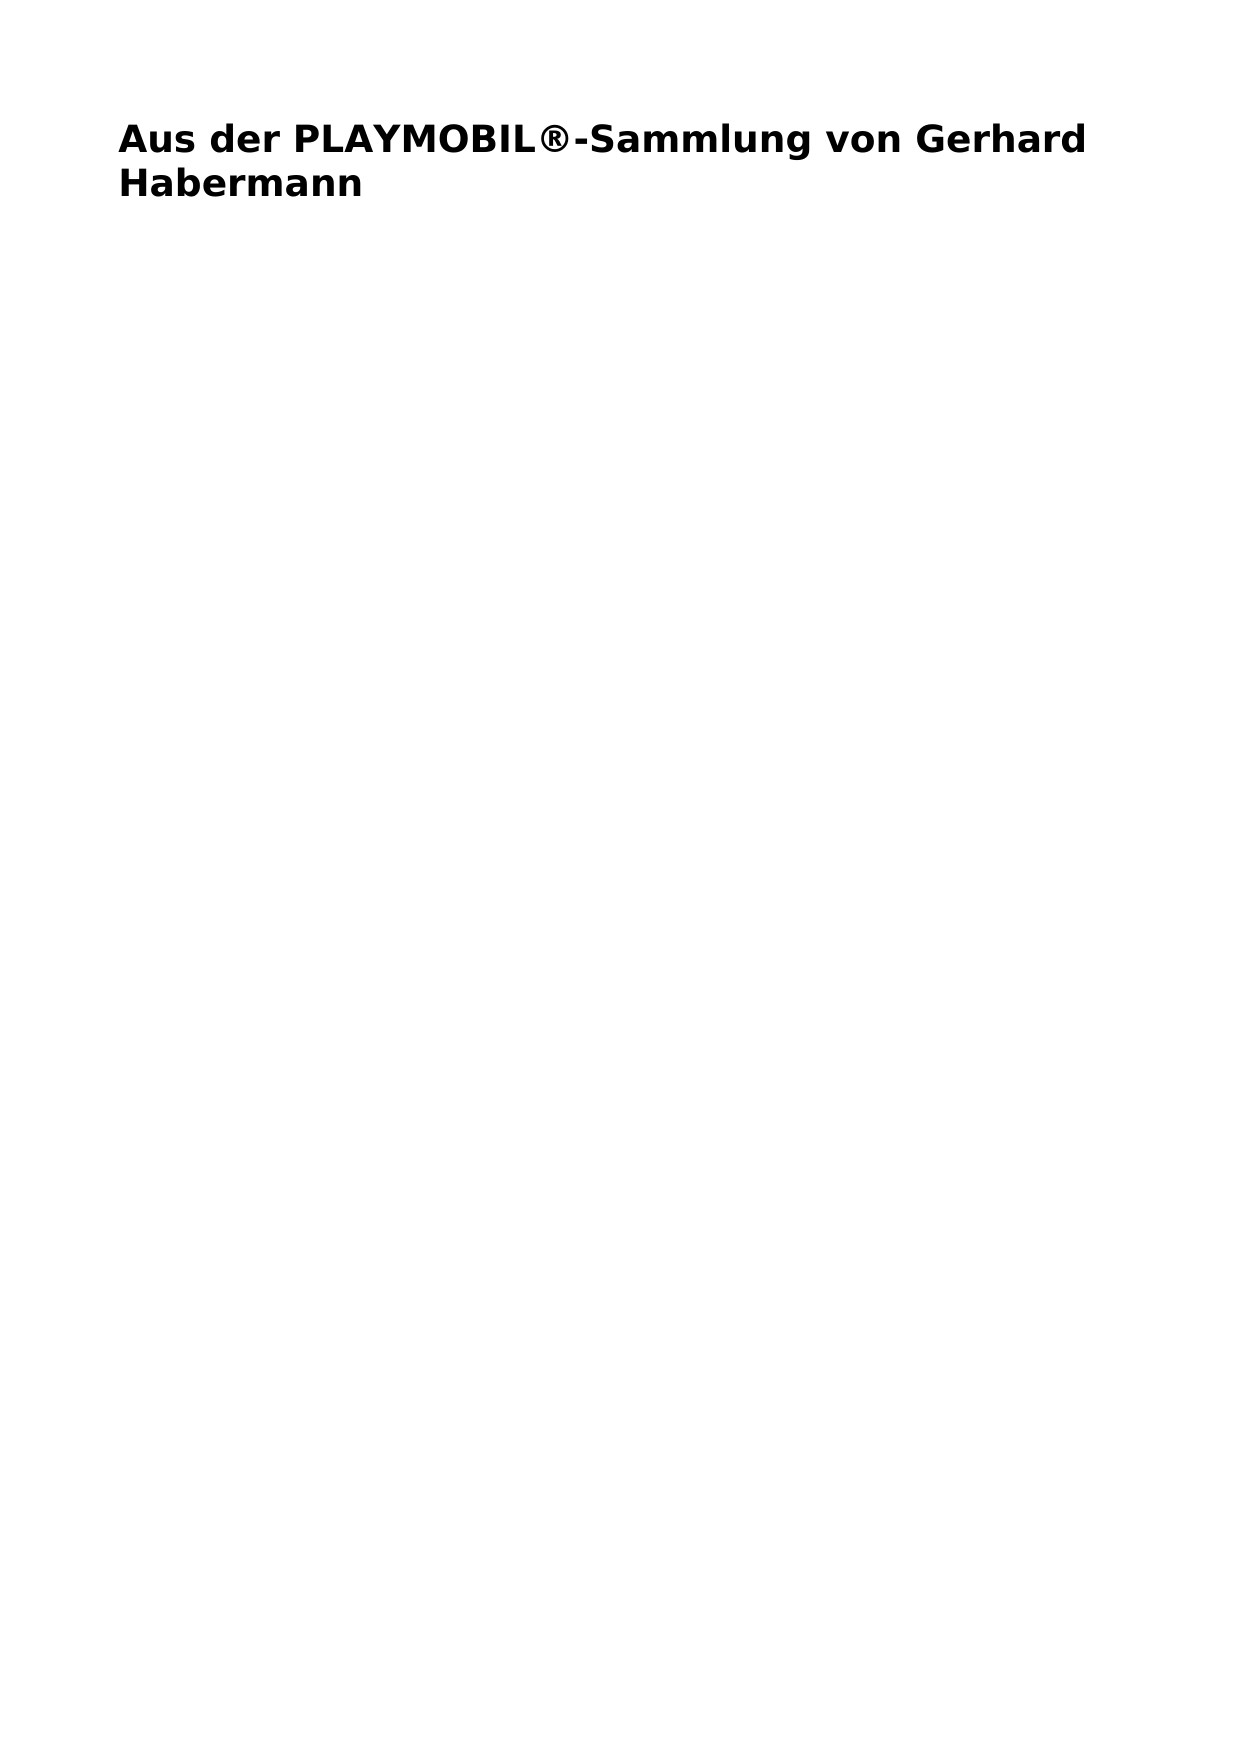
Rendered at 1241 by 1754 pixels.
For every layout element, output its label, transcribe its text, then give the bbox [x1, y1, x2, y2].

subtitle Aus der PLAYMOBIL®-Sammlung von Gerhard Habermann [118, 118, 1122, 205]
